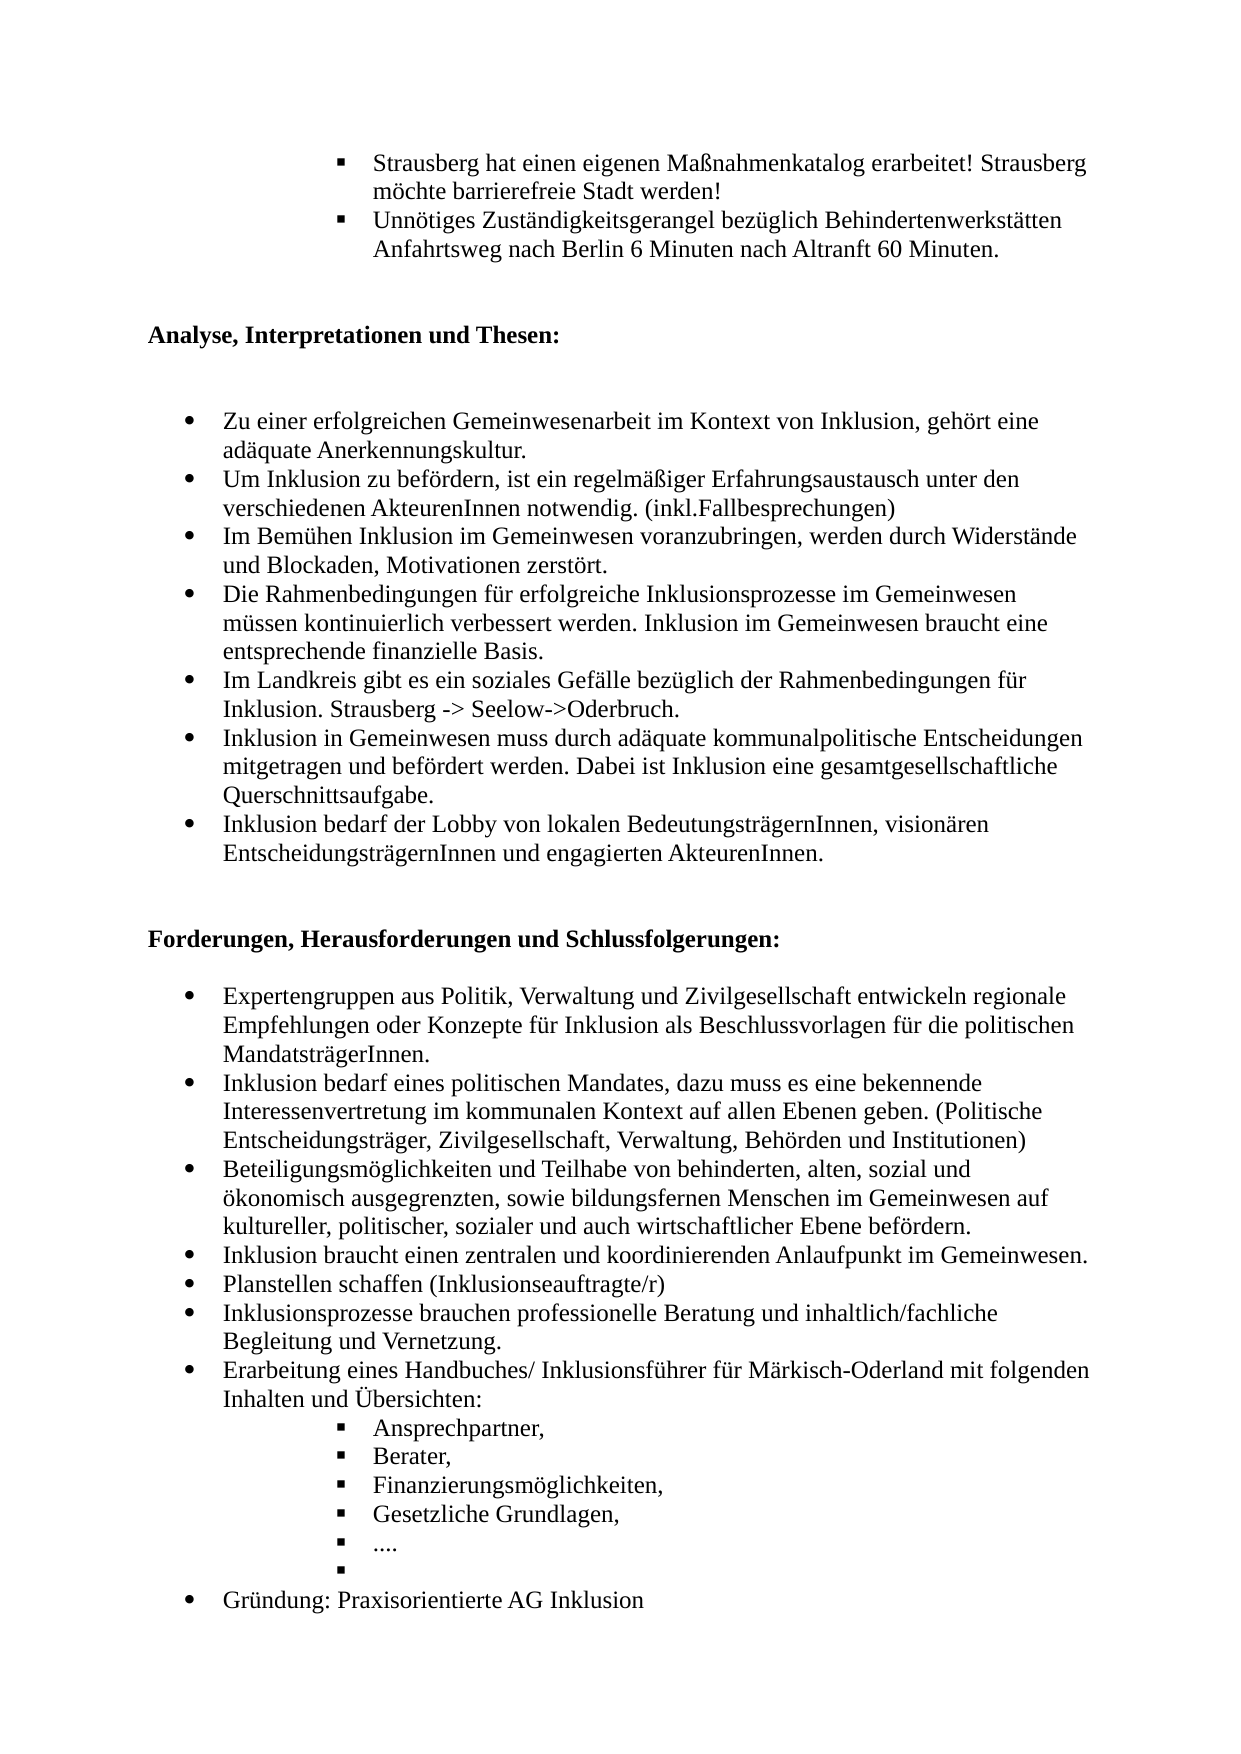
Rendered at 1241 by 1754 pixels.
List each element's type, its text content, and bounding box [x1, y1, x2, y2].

list Inklusion bedarf der Lobby von lokalen BedeutungsträgernInnen, visionären EntscheidungsträgernInnen und engagierten AkteurenInnen. [185, 809, 1093, 866]
list Erarbeitung eines Handbuches/ Inklusionsführer für Märkisch-Oderland mit folgenden Inhalten und Übersichten: [185, 1355, 1093, 1413]
list Inklusion braucht einen zentralen und koordinierenden Anlaufpunkt im Gemeinwesen. [185, 1240, 1093, 1269]
list Ansprechpartner, [335, 1413, 1093, 1441]
list Berater, [335, 1441, 1093, 1470]
list Um Inklusion zu befördern, ist ein regelmäßiger Erfahrungsaustausch unter den verschiedenen AkteurenInnen notwendig. (inkl.Fallbesprechungen) [185, 464, 1093, 521]
list Inklusion in Gemeinwesen muss durch adäquate kommunalpolitische Entscheidungen mitgetragen und befördert werden. Dabei ist Inklusion eine gesamtgesellschaftliche Querschnittsaufgabe. [185, 723, 1093, 809]
list Zu einer erfolgreichen Gemeinwesenarbeit im Kontext von Inklusion, gehört eine adäquate Anerkennungskultur. [185, 406, 1093, 464]
list Im Landkreis gibt es ein soziales Gefälle bezüglich der Rahmenbedingungen für Inklusion. Strausberg -> Seelow->Oderbruch. [185, 665, 1093, 723]
list Gesetzliche Grundlagen, [335, 1499, 1093, 1528]
list Planstellen schaffen (Inklusionseauftragte/r) [185, 1269, 1093, 1298]
list Finanzierungsmöglichkeiten, [335, 1470, 1093, 1499]
text Forderungen, Herausforderungen und Schlussfolgerungen: [148, 924, 1093, 953]
text Analyse, Interpretationen und Thesen: [148, 320, 1093, 349]
list Inklusion bedarf eines politischen Mandates, dazu muss es eine bekennende Interessenvertretung im kommunalen Kontext auf allen Ebenen geben. (Politische Entscheidungsträger, Zivilgesellschaft, Verwaltung, Behörden und Institutionen) [185, 1068, 1093, 1154]
list Expertengruppen aus Politik, Verwaltung und Zivilgesellschaft entwickeln regionale Empfehlungen oder Konzepte für Inklusion als Beschlussvorlagen für die politischen MandatsträgerInnen. [185, 981, 1093, 1068]
list Die Rahmenbedingungen für erfolgreiche Inklusionsprozesse im Gemeinwesen müssen kontinuierlich verbessert werden. Inklusion im Gemeinwesen braucht eine entsprechende finanzielle Basis. [185, 579, 1093, 665]
list Beteiligungsmöglichkeiten und Teilhabe von behinderten, alten, sozial und ökonomisch ausgegrenzten, sowie bildungsfernen Menschen im Gemeinwesen auf kultureller, politischer, sozialer und auch wirtschaftlicher Ebene befördern. [185, 1154, 1093, 1240]
list Strausberg hat einen eigenen Maßnahmenkatalog erarbeitet! Strausberg möchte barrierefreie Stadt werden! [335, 148, 1093, 205]
list Inklusionsprozesse brauchen professionelle Beratung und inhaltlich/fachliche Begleitung und Vernetzung. [185, 1298, 1093, 1355]
list Im Bemühen Inklusion im Gemeinwesen voranzubringen, werden durch Widerstände und Blockaden, Motivationen zerstört. [185, 521, 1093, 579]
list Gründung: Praxisorientierte AG Inklusion [185, 1585, 1093, 1614]
list Unnötiges Zuständigkeitsgerangel bezüglich Behindertenwerkstätten Anfahrtsweg nach Berlin 6 Minuten nach Altranft 60 Minuten. [335, 205, 1093, 263]
list .... [335, 1528, 1093, 1556]
